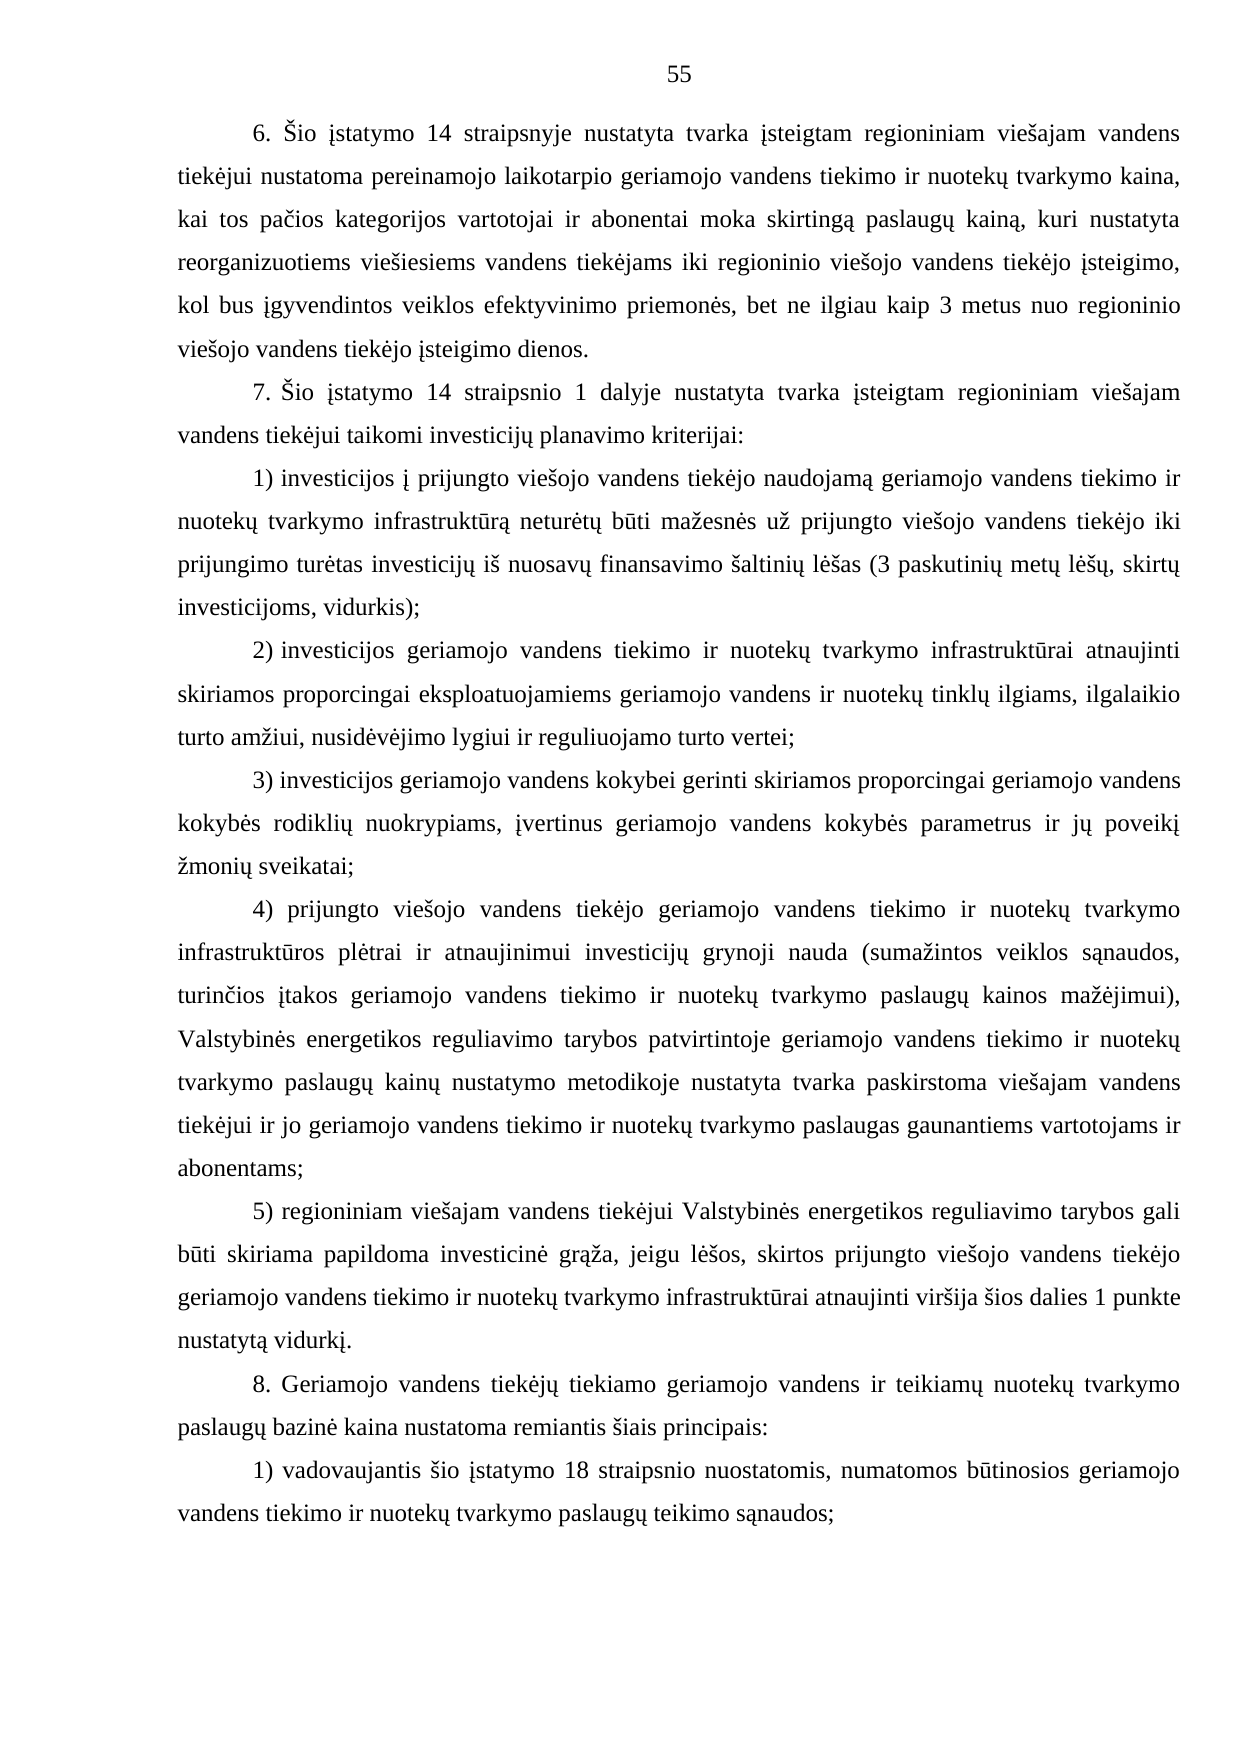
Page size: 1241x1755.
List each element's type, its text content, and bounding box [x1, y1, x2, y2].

text 1) investicijos į prijungto viešojo vandens tiekėjo naudojamą geriamojo vandens tiekimo ir nuotekų tvarkymo infrastruktūrą neturėtų būti mažesnės už prijungto viešojo vandens tiekėjo iki prijungimo turėtas investicijų iš nuosavų finansavimo šaltinių lėšas (3 paskutinių metų lėšų, skirtų investicijoms, vidurkis); [177, 463, 1181, 621]
text 3) investicijos geriamojo vandens kokybei gerinti skiriamos proporcingai geriamojo vandens kokybės rodiklių nuokrypiams, įvertinus geriamojo vandens kokybės parametrus ir jų poveikį žmonių sveikatai; [177, 765, 1181, 880]
text 2) investicijos geriamojo vandens tiekimo ir nuotekų tvarkymo infrastruktūrai atnaujinti skiriamos proporcingai eksploatuojamiems geriamojo vandens ir nuotekų tinklų ilgiams, ilgalaikio turto amžiui, nusidėvėjimo lygiui ir reguliuojamo turto vertei; [177, 636, 1181, 751]
text 6. Šio įstatymo 14 straipsnyje nustatyta tvarka įsteigtam regioniniam viešajam vandens tiekėjui nustatoma pereinamojo laikotarpio geriamojo vandens tiekimo ir nuotekų tvarkymo kaina, kai tos pačios kategorijos vartotojai ir abonentai moka skirtingą paslaugų kainą, kuri nustatyta reorganizuotiems viešiesiems vandens tiekėjams iki regioninio viešojo vandens tiekėjo įsteigimo, kol bus įgyvendintos veiklos efektyvinimo priemonės, bet ne ilgiau kaip 3 metus nuo regioninio viešojo vandens tiekėjo įsteigimo dienos. [177, 118, 1181, 362]
text 5) regioniniam viešajam vandens tiekėjui Valstybinės energetikos reguliavimo tarybos gali būti skiriama papildoma investicinė grąža, jeigu lėšos, skirtos prijungto viešojo vandens tiekėjo geriamojo vandens tiekimo ir nuotekų tvarkymo infrastruktūrai atnaujinti viršija šios dalies 1 punkte nustatytą vidurkį. [177, 1196, 1181, 1354]
text 8. Geriamojo vandens tiekėjų tiekiamo geriamojo vandens ir teikiamų nuotekų tvarkymo paslaugų bazinė kaina nustatoma remiantis šiais principais: [177, 1369, 1181, 1441]
text 4) prijungto viešojo vandens tiekėjo geriamojo vandens tiekimo ir nuotekų tvarkymo infrastruktūros plėtrai ir atnaujinimui investicijų grynoji nauda (sumažintos veiklos sąnaudos, turinčios įtakos geriamojo vandens tiekimo ir nuotekų tvarkymo paslaugų kainos mažėjimui), Valstybinės energetikos reguliavimo tarybos patvirtintoje geriamojo vandens tiekimo ir nuotekų tvarkymo paslaugų kainų nustatymo metodikoje nustatyta tvarka paskirstoma viešajam vandens tiekėjui ir jo geriamojo vandens tiekimo ir nuotekų tvarkymo paslaugas gaunantiems vartotojams ir abonentams; [177, 894, 1181, 1182]
text 1) vadovaujantis šio įstatymo 18 straipsnio nuostatomis, numatomos būtinosios geriamojo vandens tiekimo ir nuotekų tvarkymo paslaugų teikimo sąnaudos; [177, 1455, 1181, 1527]
text 7. Šio įstatymo 14 straipsnio 1 dalyje nustatyta tvarka įsteigtam regioniniam viešajam vandens tiekėjui taikomi investicijų planavimo kriterijai: [177, 377, 1181, 449]
